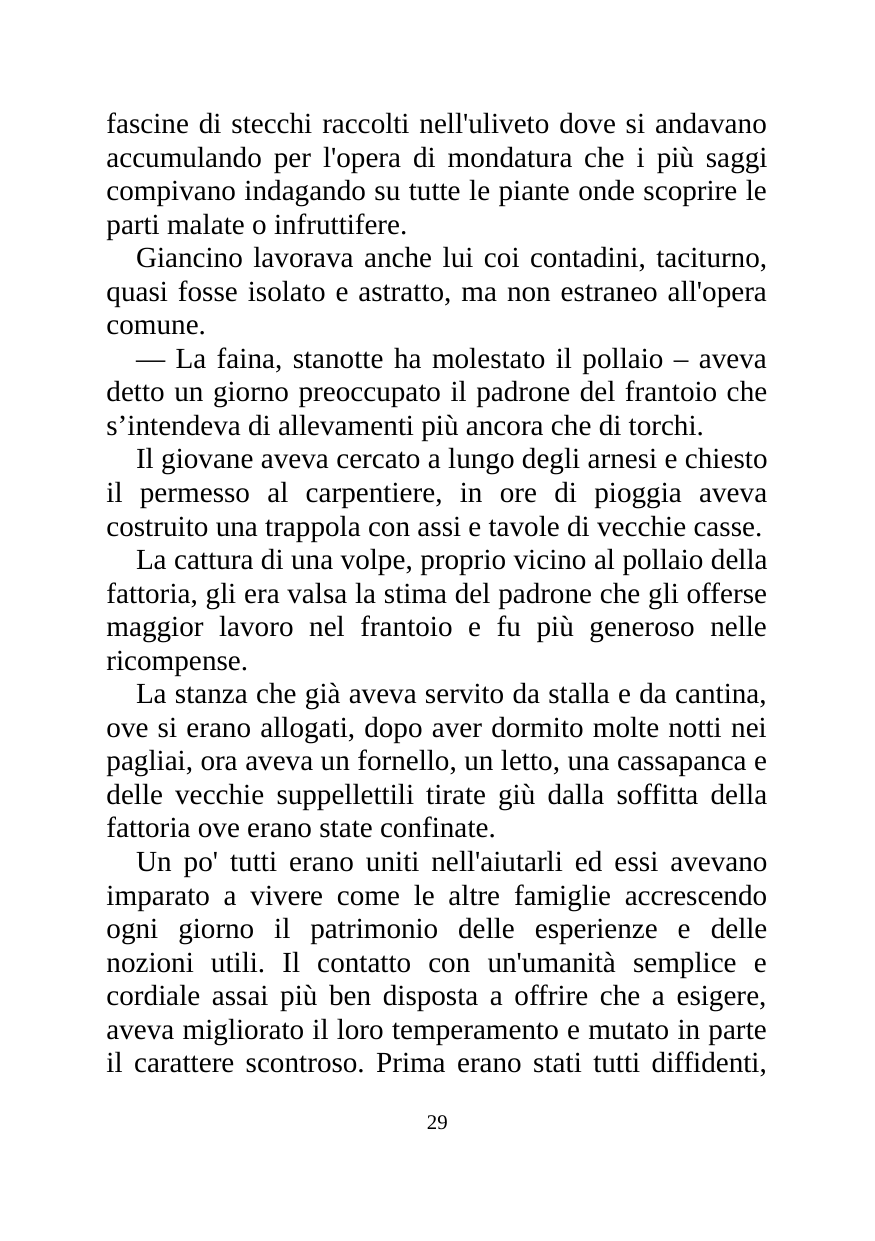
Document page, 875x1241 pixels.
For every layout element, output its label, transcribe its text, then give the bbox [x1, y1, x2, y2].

text Giancino lavorava anche lui coi contadini, taciturno, quasi fosse isolato e astratto, ma non estraneo all'opera comune. [106, 240, 768, 341]
text fascine di stecchi raccolti nell'uliveto dove si andavano accumulando per l'opera di mondatura che i più saggi compivano indagando su tutte le piante onde scoprire le parti malate o infruttifere. [106, 106, 768, 240]
text — La faina, stanotte ha molestato il pollaio – aveva detto un giorno preoccupato il padrone del frantoio che s’intendeva di allevamenti più ancora che di torchi. [106, 341, 768, 442]
text La stanza che già aveva servito da stalla e da cantina, ove si erano allogati, dopo aver dormito molte notti nei pagliai, ora aveva un fornello, un letto, una cassapanca e delle vecchie suppellettili tirate giù dalla soffitta della fattoria ove erano state confinate. [106, 676, 768, 844]
text Un po' tutti erano uniti nell'aiutarli ed essi avevano imparato a vivere come le altre famiglie accrescendo ogni giorno il patrimonio delle esperienze e delle nozioni utili. Il contatto con un'umanità semplice e cordiale assai più ben disposta a offrire che a esigere, aveva migliorato il loro temperamento e mutato in parte il carattere scontroso. Prima erano stati tutti diffidenti, [106, 844, 768, 1079]
text La cattura di una volpe, proprio vicino al pollaio della fattoria, gli era valsa la stima del padrone che gli offerse maggior lavoro nel frantoio e fu più generoso nelle ricompense. [106, 542, 768, 676]
text Il giovane aveva cercato a lungo degli arnesi e chiesto il permesso al carpentiere, in ore di pioggia aveva costruito una trappola con assi e tavole di vecchie casse. [106, 442, 768, 542]
